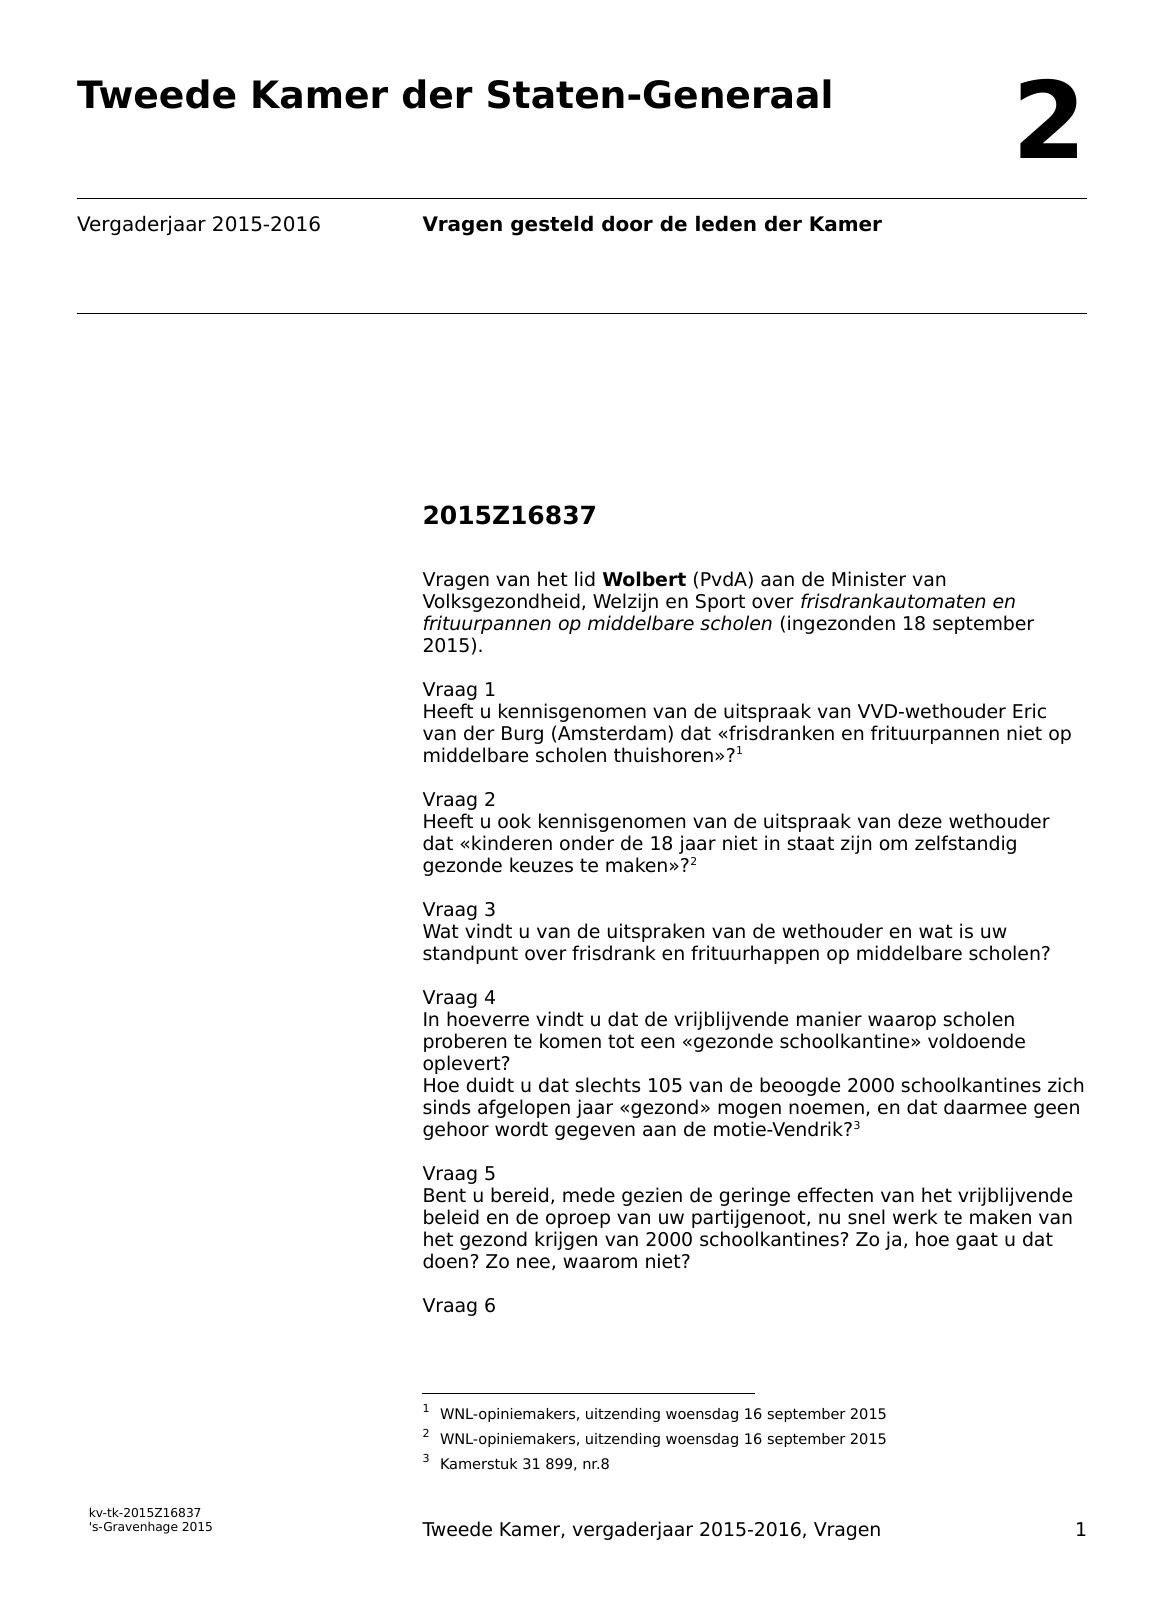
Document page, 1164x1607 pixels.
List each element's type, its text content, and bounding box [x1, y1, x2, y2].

text Heeft u ook kennisgenomen van de uitspraak van deze wethouder dat «kinderen onder de 18 jaar niet in staat zijn om zelfstandig gezonde keuzes te maken»? [422, 811, 1087, 877]
text Vraag 5 [422, 1163, 1087, 1185]
text 2015Z16837 [422, 501, 1087, 531]
text Vragen van het lid Wolbert (PvdA) aan de Minister van Volksgezondheid, Welzijn en Sport over frisdrankautomaten en frituurpannen op middelbare scholen (ingezonden 18 september 2015). [422, 569, 1087, 657]
text Vraag 2 [422, 789, 1087, 811]
text Heeft u kennisgenomen van de uitspraak van VVD-wethouder Eric van der Burg (Amsterdam) dat «frisdranken en frituurpannen niet op middelbare scholen thuishoren»? [422, 701, 1087, 767]
table_header 2 [886, 59, 1087, 198]
text Vraag 1 [422, 679, 1087, 701]
text Vraag 3 [422, 899, 1087, 921]
text Kamerstuk 31 899, nr.8 [422, 1452, 1087, 1474]
text In hoeverre vindt u dat de vrijblijvende manier waarop scholen proberen te komen tot een «gezonde schoolkantine» voldoende oplevert? [422, 1009, 1087, 1075]
text kv-tk-2015Z16837 [88, 1506, 323, 1520]
text Hoe duidt u dat slechts 105 van de beoogde 2000 schoolkantines zich sinds afgelopen jaar «gezond» mogen noemen, en dat daarmee geen gehoor wordt gegeven aan de motie-Vendrik? [422, 1075, 1087, 1141]
text Vraag 6 [422, 1295, 1087, 1317]
text WNL-opiniemakers, uitzending woensdag 16 september 2015 [422, 1427, 1087, 1449]
table_header Tweede Kamer der Staten-Generaal [77, 59, 886, 198]
text Vraag 4 [422, 987, 1087, 1009]
table_cell Vragen gesteld door de leden der Kamer [422, 199, 1087, 313]
text Bent u bereid, mede gezien de geringe effecten van het vrijblijvende beleid en de oproep van uw partijgenoot, nu snel werk te maken van het gezond krijgen van 2000 schoolkantines? Zo ja, hoe gaat u dat doen? Zo nee, waarom niet? [422, 1185, 1087, 1273]
text WNL-opiniemakers, uitzending woensdag 16 september 2015 [422, 1402, 1087, 1424]
text 's-Gravenhage 2015 [88, 1520, 323, 1534]
text Wat vindt u van de uitspraken van de wethouder en wat is uw standpunt over frisdrank en frituurhappen op middelbare scholen? [422, 921, 1087, 965]
table_cell Vergaderjaar 2015-2016 [77, 199, 422, 313]
